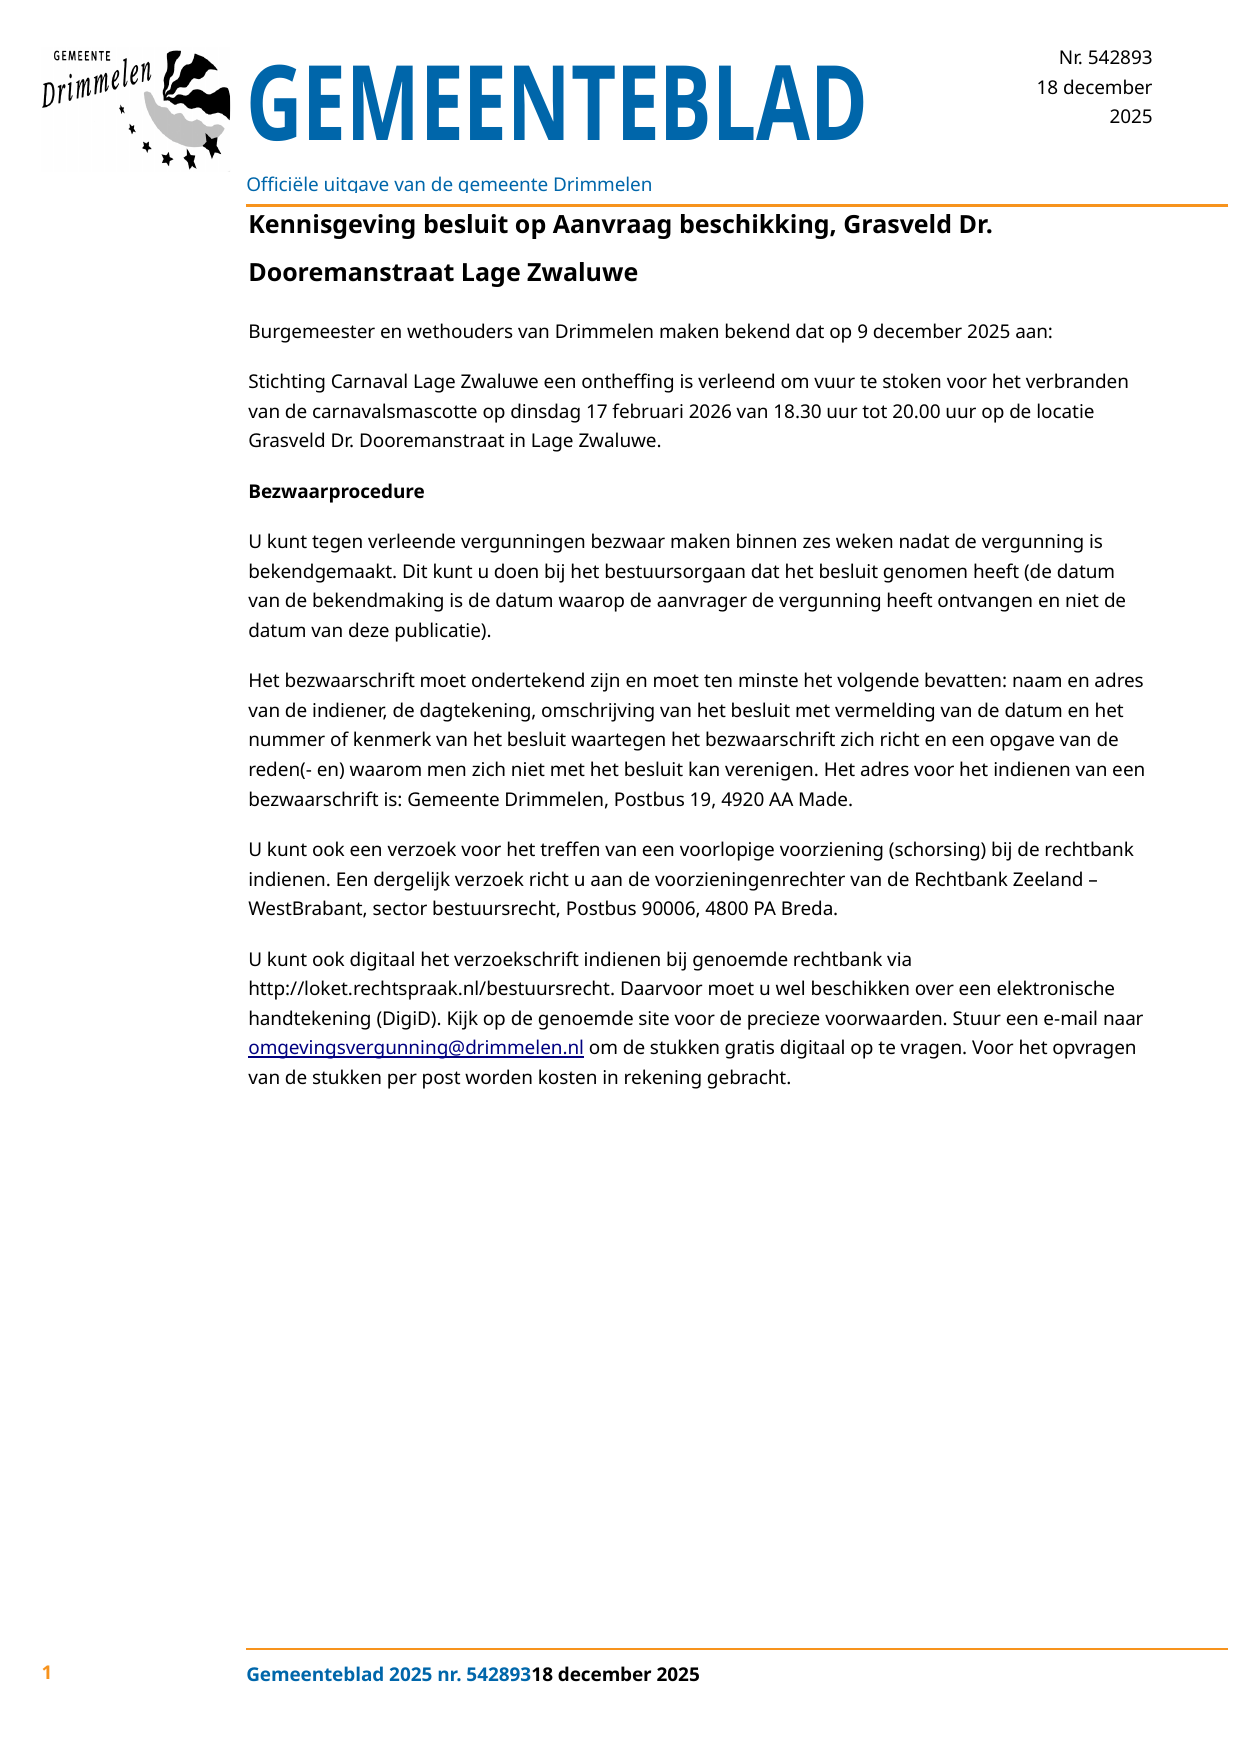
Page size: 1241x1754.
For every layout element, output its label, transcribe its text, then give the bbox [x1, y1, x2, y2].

text Stichting Carnaval Lage Zwaluwe een ontheffing is verleend om vuur te stoken voor het verbranden van de carnavalsmascotte op dinsdag 17 februari 2026 van 18.30 uur tot 20.00 uur op de locatie Grasveld Dr. Dooremanstraat in Lage Zwaluwe. [248, 368, 1152, 453]
text Burgemeester en wethouders van Drimmelen maken bekend dat op 9 december 2025 aan: [248, 318, 1152, 344]
picture [41, 47, 231, 172]
text U kunt ook een verzoek voor het treffen van een voorlopige voorziening (schorsing) bij de rechtbank indienen. Een dergelijk verzoek richt u aan de voorzieningenrechter van de Rechtbank Zeeland – WestBrabant, sector bestuursrecht, Postbus 90006, 4800 PA Breda. [248, 836, 1152, 921]
text U kunt tegen verleende vergunningen bezwaar maken binnen zes weken nadat de vergunning is bekendgemaakt. Dit kunt u doen bij het bestuursorgaan dat het besluit genomen heeft (de datum van de bekendmaking is de datum waarop de aanvrager de vergunning heeft ontvangen en niet de datum van deze publicatie). [248, 528, 1152, 643]
text Bezwaarprocedure [248, 478, 1152, 504]
text Kennisgeving besluit op Aanvraag beschikking, Grasveld Dr. Dooremanstraat Lage Zwaluwe [248, 207, 1152, 288]
text Het bezwaarschrift moet ondertekend zijn en moet ten minste het volgende bevatten: naam en adres van de indiener, de dagtekening, omschrijving van het besluit met vermelding van de datum en het nummer of kenmerk van het besluit waartegen het bezwaarschrift zich richt en een opgave van de reden(- en) waarom men zich niet met het besluit kan verenigen. Het adres voor het indienen van een bezwaarschrift is: Gemeente Drimmelen, Postbus 19, 4920 AA Made. [248, 667, 1152, 812]
text U kunt ook digitaal het verzoekschrift indienen bij genoemde rechtbank via http://loket.rechtspraak.nl/bestuursrecht. Daarvoor moet u wel beschikken over een elektronische handtekening (DigiD). Kijk op de genoemde site voor de precieze voorwaarden. Stuur een e-mail naar omgevingsvergunning@drimmelen.nl om de stukken gratis digitaal op te vragen. Voor het opvragen van de stukken per post worden kosten in rekening gebracht. [248, 946, 1152, 1090]
